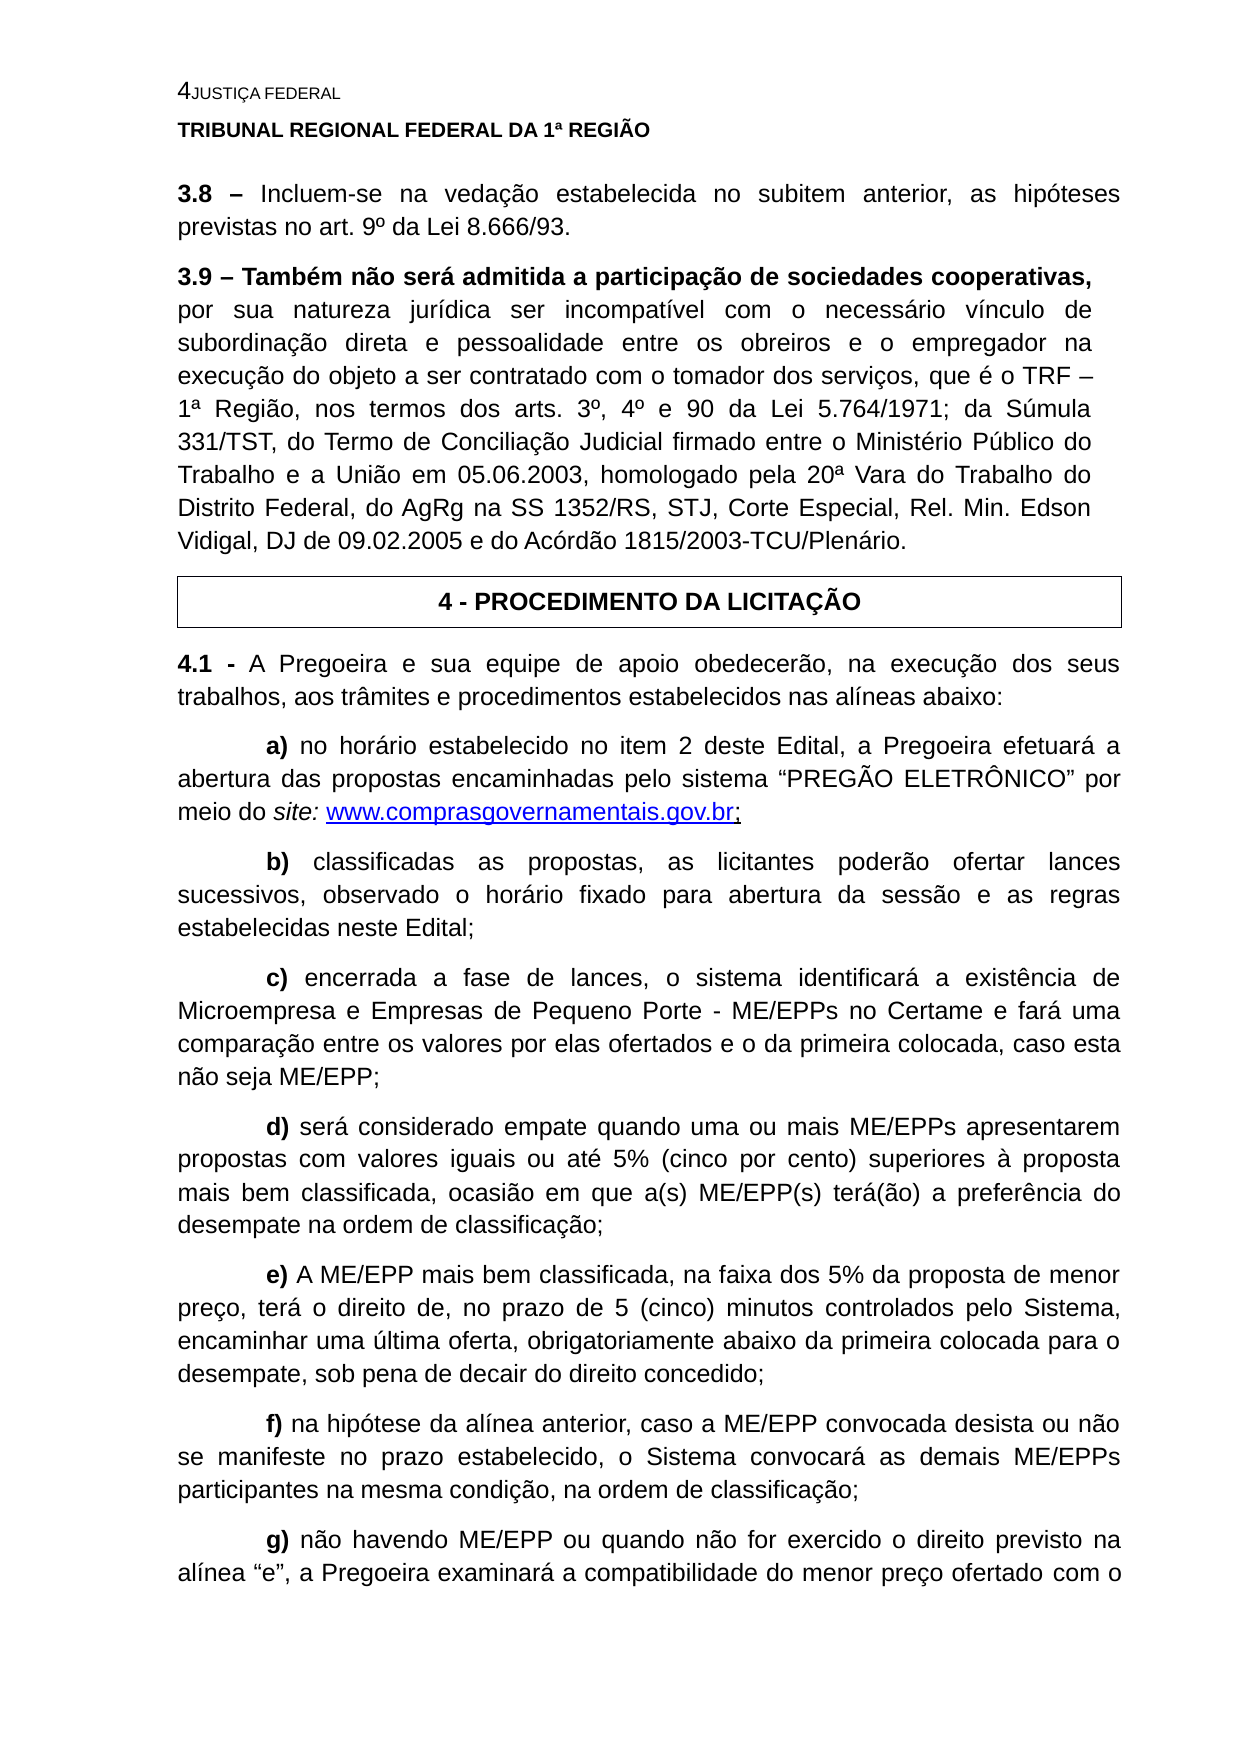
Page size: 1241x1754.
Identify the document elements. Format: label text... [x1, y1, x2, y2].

list f) na hipótese da alínea anterior, caso a ME/EPP convocada desista ou não se manifeste no prazo estabelecido, o Sistema convocará as demais ME/EPPs participantes na mesma condição, na ordem de classificação; [177, 1409, 1122, 1504]
list d) será considerado empate quando uma ou mais ME/EPPs apresentarem propostas com valores iguais ou até 5% (cinco por cento) superiores à proposta mais bem classificada, ocasião em que a(s) ME/EPP(s) terá(ão) a preferência do desempate na ordem de classificação; [177, 1111, 1122, 1239]
text 3.8 – Incluem-se na vedação estabelecida no subitem anterior, as hipóteses previstas no art. 9º da Lei 8.666/93. [177, 179, 1122, 241]
text 3.9 – Também não será admitida a participação de sociedades cooperativas, por sua natureza jurídica ser incompatível com o necessário vínculo de subordinação direta e pessoalidade entre os obreiros e o empregador na execução do objeto a ser contratado com o tomador dos serviços, que é o TRF – 1ª Região, nos termos dos arts. 3º, 4º e 90 da Lei 5.764/1971; da Súmula 331/TST, do Termo de Conciliação Judicial firmado entre o Ministério Público do Trabalho e a União em 05.06.2003, homologado pela 20ª Vara do Trabalho do Distrito Federal, do AgRg na SS 1352/RS, STJ, Corte Especial, Rel. Min. Edson Vidigal, DJ de 09.02.2005 e do Acórdão 1815/2003-TCU/Plenário. [177, 262, 1093, 555]
list b) classificadas as propostas, as licitantes poderão ofertar lances sucessivos, observado o horário fixado para abertura da sessão e as regras estabelecidas neste Edital; [177, 847, 1122, 942]
list e) A ME/EPP mais bem classificada, na faixa dos 5% da proposta de menor preço, terá o direito de, no prazo de 5 (cinco) minutos controlados pelo Sistema, encaminhar uma última oferta, obrigatoriamente abaixo da primeira colocada para o desempate, sob pena de decair do direito concedido; [177, 1260, 1122, 1388]
list g) não havendo ME/EPP ou quando não for exercido o direito previsto na alínea “e”, a Pregoeira examinará a compatibilidade do menor preço ofertado com o [177, 1525, 1122, 1586]
text 4.1 - A Pregoeira e sua equipe de apoio obedecerão, na execução dos seus trabalhos, aos trâmites e procedimentos estabelecidos nas alíneas abaixo: [177, 648, 1122, 710]
text 4 - PROCEDIMENTO DA LICITAÇÃO [178, 577, 1121, 627]
list c) encerrada a fase de lances, o sistema identificará a existência de Microempresa e Empresas de Pequeno Porte - ME/EPPs no Certame e fará uma comparação entre os valores por elas ofertados e o da primeira colocada, caso esta não seja ME/EPP; [177, 963, 1122, 1091]
list a) no horário estabelecido no item 2 deste Edital, a Pregoeira efetuará a abertura das propostas encaminhadas pelo sistema “PREGÃO ELETRÔNICO” por meio do site: www.comprasgovernamentais.gov.br; [177, 731, 1122, 826]
